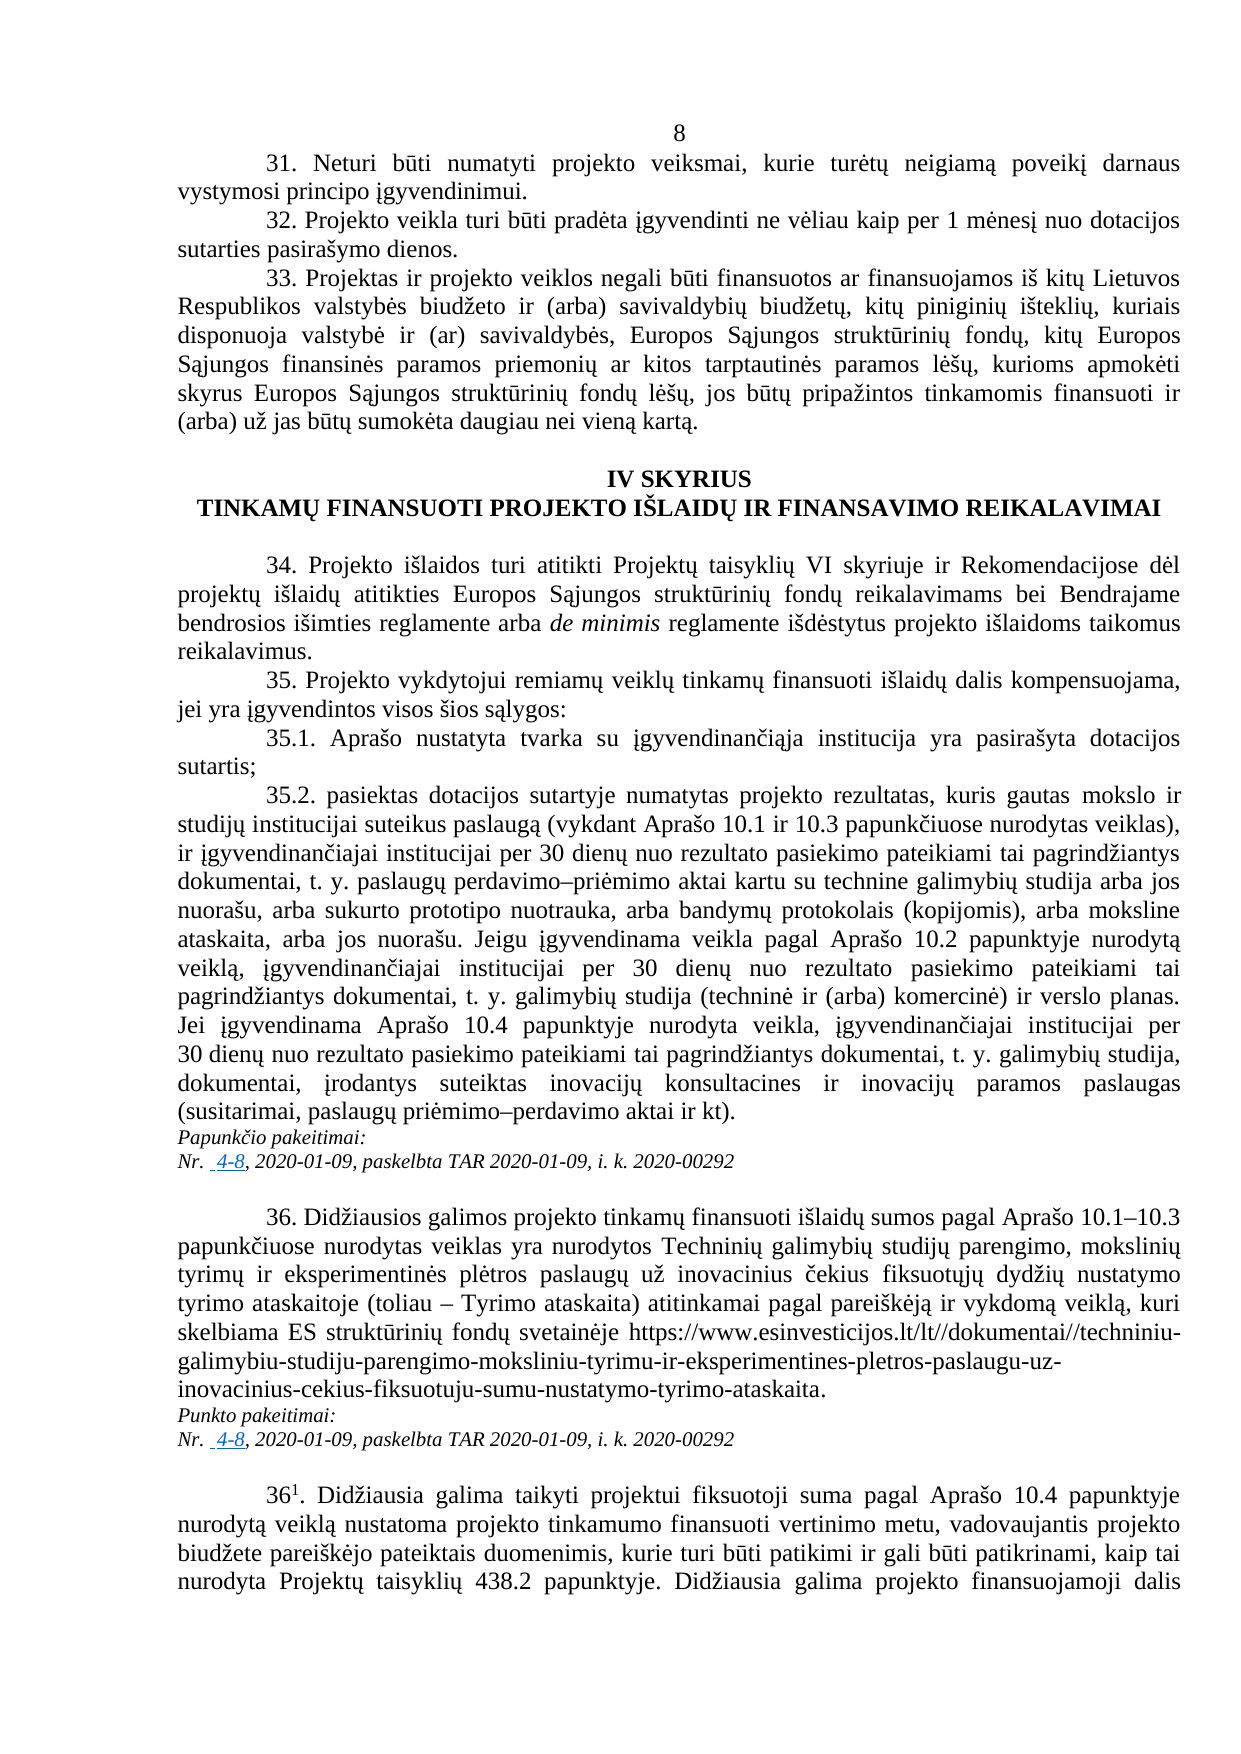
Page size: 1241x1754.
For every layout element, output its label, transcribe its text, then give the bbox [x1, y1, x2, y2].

text TINKAMŲ FINANSUOTI PROJEKTO IŠLAIDŲ IR FINANSAVIMO REIKALAVIMAI [177, 493, 1181, 521]
text Nr. 4-8, 2020-01-09, paskelbta TAR 2020-01-09, i. k. 2020-00292 [177, 1149, 1181, 1173]
text Punkto pakeitimai: [177, 1403, 1181, 1427]
text 33. Projektas ir projekto veiklos negali būti finansuotos ar finansuojamos iš kitų Lietuvos Respublikos valstybės biudžeto ir (arba) savivaldybių biudžetų, kitų piniginių išteklių, kuriais disponuoja valstybė ir (ar) savivaldybės, Europos Sąjungos struktūrinių fondų, kitų Europos Sąjungos finansinės paramos priemonių ar kitos tarptautinės paramos lėšų, kurioms apmokėti skyrus Europos Sąjungos struktūrinių fondų lėšų, jos būtų pripažintos tinkamomis finansuoti ir (arba) už jas būtų sumokėta daugiau nei vieną kartą. [177, 263, 1181, 435]
text IV SKYRIUS [177, 464, 1181, 493]
text 35.2. pasiektas dotacijos sutartyje numatytas projekto rezultatas, kuris gautas mokslo ir studijų institucijai suteikus paslaugą (vykdant Aprašo 10.1 ir 10.3 papunkčiuose nurodytas veiklas), ir įgyvendinančiajai institucijai per 30 dienų nuo rezultato pasiekimo pateikiami tai pagrindžiantys dokumentai, t. y. paslaugų perdavimo–priėmimo aktai kartu su technine galimybių studija arba jos nuorašu, arba sukurto prototipo nuotrauka, arba bandymų protokolais (kopijomis), arba moksline ataskaita, arba jos nuorašu. Jeigu įgyvendinama veikla pagal Aprašo 10.2 papunktyje nurodytą veiklą, įgyvendinančiajai institucijai per 30 dienų nuo rezultato pasiekimo pateikiami tai pagrindžiantys dokumentai, t. y. galimybių studija (techninė ir (arba) komercinė) ir verslo planas. Jei įgyvendinama Aprašo 10.4 papunktyje nurodyta veikla, įgyvendinančiajai institucijai per 30 dienų nuo rezultato pasiekimo pateikiami tai pagrindžiantys dokumentai, t. y. galimybių studija, dokumentai, įrodantys suteiktas inovacijų konsultacines ir inovacijų paramos paslaugas (susitarimai, paslaugų priėmimo–perdavimo aktai ir kt). [177, 780, 1181, 1125]
text 32. Projekto veikla turi būti pradėta įgyvendinti ne vėliau kaip per 1 mėnesį nuo dotacijos sutarties pasirašymo dienos. [177, 205, 1181, 263]
text Papunkčio pakeitimai: [177, 1125, 1181, 1149]
text 31. Neturi būti numatyti projekto veiksmai, kurie turėtų neigiamą poveikį darnaus vystymosi principo įgyvendinimui. [177, 148, 1181, 205]
text 35.1. Aprašo nustatyta tvarka su įgyvendinančiąja institucija yra pasirašyta dotacijos sutartis; [177, 723, 1181, 780]
text 34. Projekto išlaidos turi atitikti Projektų taisyklių VI skyriuje ir Rekomendacijose dėl projektų išlaidų atitikties Europos Sąjungos struktūrinių fondų reikalavimams bei Bendrajame bendrosios išimties reglamente arba de minimis reglamente išdėstytus projekto išlaidoms taikomus reikalavimus. [177, 550, 1181, 665]
text 36. Didžiausios galimos projekto tinkamų finansuoti išlaidų sumos pagal Aprašo 10.1–10.3 papunkčiuose nurodytas veiklas yra nurodytos Techninių galimybių studijų parengimo, mokslinių tyrimų ir eksperimentinės plėtros paslaugų už inovacinius čekius fiksuotųjų dydžių nustatymo tyrimo ataskaitoje (toliau – Tyrimo ataskaita) atitinkamai pagal pareiškėją ir vykdomą veiklą, kuri skelbiama ES struktūrinių fondų svetainėje https://www.esinvesticijos.lt/lt//dokumentai//techniniu-galimybiu-studiju-parengimo-moksliniu-tyrimu-ir-eksperimentines-pletros-paslaugu-uz-inovacinius-cekius-fiksuotuju-sumu-nustatymo-tyrimo-ataskaita. [177, 1202, 1181, 1403]
text 361. Didžiausia galima taikyti projektui fiksuotoji suma pagal Aprašo 10.4 papunktyje nurodytą veiklą nustatoma projekto tinkamumo finansuoti vertinimo metu, vadovaujantis projekto biudžete pareiškėjo pateiktais duomenimis, kurie turi būti patikimi ir gali būti patikrinami, kaip tai nurodyta Projektų taisyklių 438.2 papunktyje. Didžiausia galima projekto finansuojamoji dalis [177, 1480, 1181, 1595]
text Nr. 4-8, 2020-01-09, paskelbta TAR 2020-01-09, i. k. 2020-00292 [177, 1427, 1181, 1451]
text 35. Projekto vykdytojui remiamų veiklų tinkamų finansuoti išlaidų dalis kompensuojama, jei yra įgyvendintos visos šios sąlygos: [177, 665, 1181, 723]
